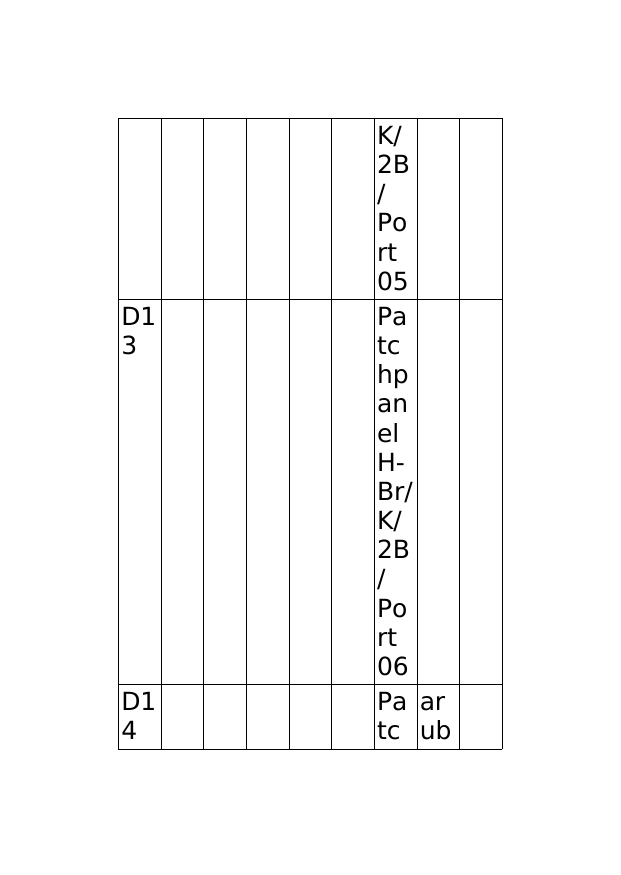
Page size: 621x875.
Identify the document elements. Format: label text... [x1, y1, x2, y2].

table_cell [119, 119, 161, 299]
table_cell [247, 300, 289, 684]
table_cell [162, 119, 203, 299]
table_cell [204, 685, 246, 748]
table_cell [460, 119, 502, 299]
table_cell [332, 685, 374, 748]
table_cell [247, 685, 289, 748]
table_cell D14 [119, 685, 161, 748]
table_cell [247, 119, 289, 299]
table_cell [418, 119, 459, 299]
table_cell D13 [119, 300, 161, 684]
table_cell [204, 300, 246, 684]
table_cell [460, 685, 502, 748]
table_cell [204, 119, 246, 299]
table_cell [418, 300, 459, 684]
table_cell Patc [375, 685, 417, 748]
table_cell [332, 300, 374, 684]
table_cell [290, 685, 331, 748]
table_cell [290, 300, 331, 684]
table_cell [162, 685, 203, 748]
table_cell [460, 300, 502, 684]
table_cell K/2B / Port 05 [375, 119, 417, 299]
table_cell [332, 119, 374, 299]
table_cell Patchpanel H-Br/K/2B / Port 06 [375, 300, 417, 684]
table_cell [162, 300, 203, 684]
table_cell arub [418, 685, 459, 748]
table_cell [290, 119, 331, 299]
